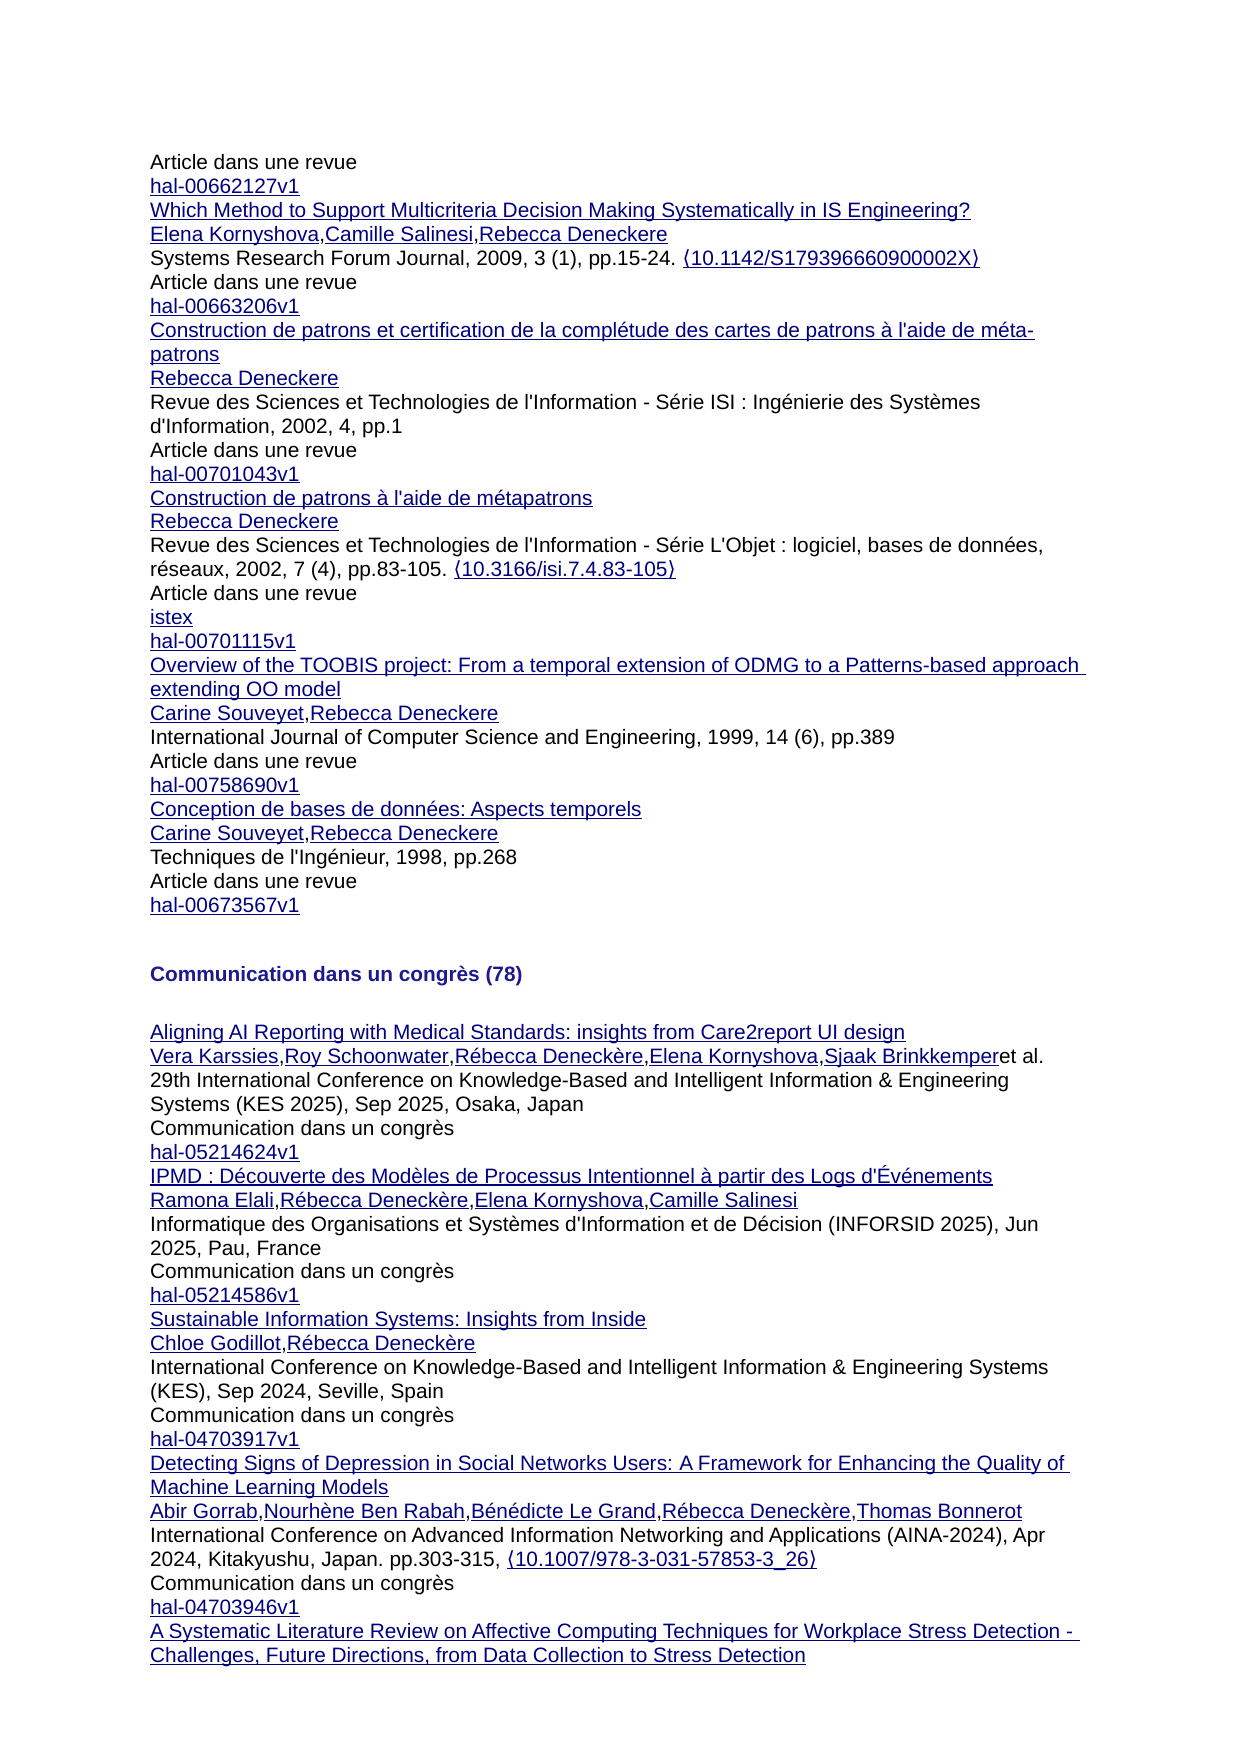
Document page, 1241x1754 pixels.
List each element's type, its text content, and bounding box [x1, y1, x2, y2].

table_cell A Systematic Literature Review on Affective Computing Techniques for Workplace Stress Detection - Challenges, Future Directions, from Data Collection to Stress Detection [150, 1619, 1090, 1667]
table_cell Construction de patrons à l'aide de métapatrons Rebecca Deneckere Revue des Sciences et Technologies de l'Information - Série L'Objet : logiciel, bases de données, réseaux, 2002, 7 (4), pp.83-105. ⟨10.3166/isi.7.4.83-105⟩ Article dans une revue istex hal-00701115v1 [150, 485, 1090, 653]
subtitle Communication dans un congrès (78) [150, 961, 1090, 985]
table_cell Construction de patrons et certification de la complétude des cartes de patrons à l'aide de méta-patrons Rebecca Deneckere Revue des Sciences et Technologies de l'Information - Série ISI : Ingénierie des Systèmes d'Information, 2002, 4, pp.1 Article dans une revue hal-00701043v1 [150, 318, 1090, 485]
table_cell Which Method to Support Multicriteria Decision Making Systematically in IS Engineering? Elena Kornyshova,Camille Salinesi,Rebecca Deneckere Systems Research Forum Journal, 2009, 3 (1), pp.15-24. ⟨10.1142/S179396660900002X⟩ Article dans une revue hal-00663206v1 [150, 198, 1090, 318]
table_cell Overview of the TOOBIS project: From a temporal extension of ODMG to a Patterns-based approach extending OO model Carine Souveyet,Rebecca Deneckere International Journal of Computer Science and Engineering, 1999, 14 (6), pp.389 Article dans une revue hal-00758690v1 [150, 653, 1090, 797]
table_header Aligning AI Reporting with Medical Standards: insights from Care2report UI design Vera Karssies,Roy Schoonwater,Rébecca Deneckère,Elena Kornyshova,Sjaak Brinkkemperet al. 29th International Conference on Knowledge-Based and Intelligent Information & Engineering Systems (KES 2025), Sep 2025, Osaka, Japan Communication dans un congrès hal-05214624v1 [150, 1020, 1090, 1163]
table_cell Sustainable Information Systems: Insights from Inside Chloe Godillot,Rébecca Deneckère International Conference on Knowledge-Based and Intelligent Information & Engineering Systems (KES), Sep 2024, Seville, Spain Communication dans un congrès hal-04703917v1 [150, 1307, 1090, 1451]
table_cell Conception de bases de données: Aspects temporels Carine Souveyet,Rebecca Deneckere Techniques de l'Ingénieur, 1998, pp.268 Article dans une revue hal-00673567v1 [150, 797, 1090, 917]
table_cell Detecting Signs of Depression in Social Networks Users: A Framework for Enhancing the Quality of Machine Learning Models Abir Gorrab,Nourhène Ben Rabah,Bénédicte Le Grand,Rébecca Deneckère,Thomas Bonnerot International Conference on Advanced Information Networking and Applications (AINA-2024), Apr 2024, Kitakyushu, Japan. pp.303-315, ⟨10.1007/978-3-031-57853-3_26⟩ Communication dans un congrès hal-04703946v1 [150, 1451, 1090, 1619]
table_cell IPMD : Découverte des Modèles de Processus Intentionnel à partir des Logs d'Événements Ramona Elali,Rébecca Deneckère,Elena Kornyshova,Camille Salinesi Informatique des Organisations et Systèmes d'Information et de Décision (INFORSID 2025), Jun 2025, Pau, France Communication dans un congrès hal-05214586v1 [150, 1164, 1090, 1307]
table_cell Article dans une revue hal-00662127v1 [150, 150, 1090, 198]
